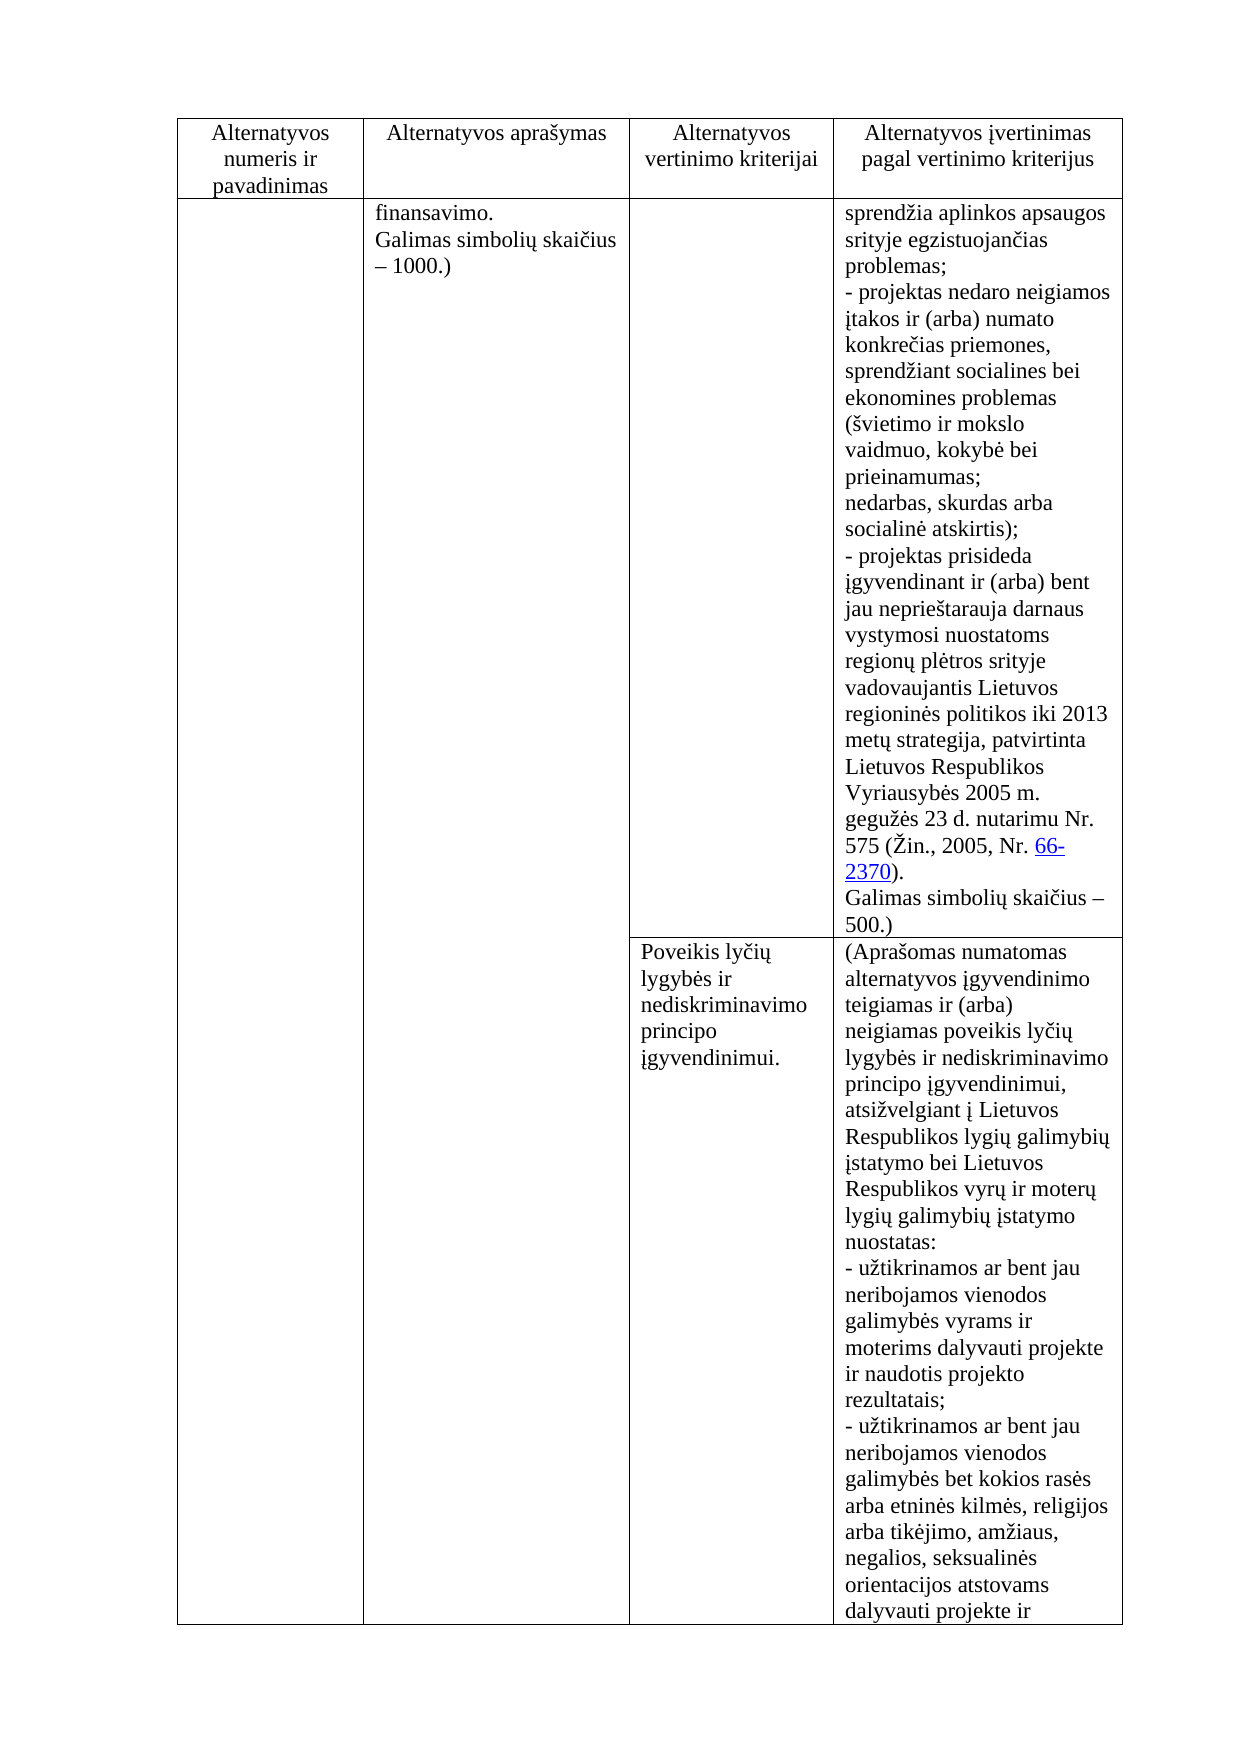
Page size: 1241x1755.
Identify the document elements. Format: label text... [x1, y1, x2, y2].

table_cell [630, 199, 833, 937]
table_cell Poveikis lyčių lygybės ir nediskriminavimo principo įgyvendinimui. [630, 938, 833, 1623]
table_cell (Aprašomas numatomas alternatyvos įgyvendinimo teigiamas ir (arba) neigiamas poveikis lyčių lygybės ir nediskriminavimo principo įgyvendinimui, atsižvelgiant į Lietuvos Respublikos lygių galimybių įstatymo bei Lietuvos Respublikos vyrų ir moterų lygių galimybių įstatymo nuostatas: - užtikrinamos ar bent jau neribojamos vienodos galimybės vyrams ir moterims dalyvauti projekte ir naudotis projekto rezultatais; - užtikrinamos ar bent jau neribojamos vienodos galimybės bet kokios rasės arba etninės kilmės, religijos arba tikėjimo, amžiaus, negalios, seksualinės orientacijos atstovams dalyvauti projekte ir [834, 938, 1122, 1623]
table_header Alternatyvos aprašymas [364, 119, 629, 198]
table_cell finansavimo. Galimas simbolių skaičius – 1000.) [364, 199, 629, 1623]
table_header Alternatyvos įvertinimas pagal vertinimo kriterijus [834, 119, 1122, 198]
table_cell [178, 199, 363, 1623]
table_cell sprendžia aplinkos apsaugos srityje egzistuojančias problemas; - projektas nedaro neigiamos įtakos ir (arba) numato konkrečias priemones, sprendžiant socialines bei ekonomines problemas (švietimo ir mokslo vaidmuo, kokybė bei prieinamumas; nedarbas, skurdas arba socialinė atskirtis); - projektas prisideda įgyvendinant ir (arba) bent jau neprieštarauja darnaus vystymosi nuostatoms regionų plėtros srityje vadovaujantis Lietuvos regioninės politikos iki 2013 metų strategija, patvirtinta Lietuvos Respublikos Vyriausybės 2005 m. gegužės 23 d. nutarimu Nr. 575 (Žin., 2005, Nr. 66-2370). Galimas simbolių skaičius – 500.) [834, 199, 1122, 937]
table_header Alternatyvos numeris ir pavadinimas [178, 119, 363, 198]
table_header Alternatyvos vertinimo kriterijai [630, 119, 833, 198]
